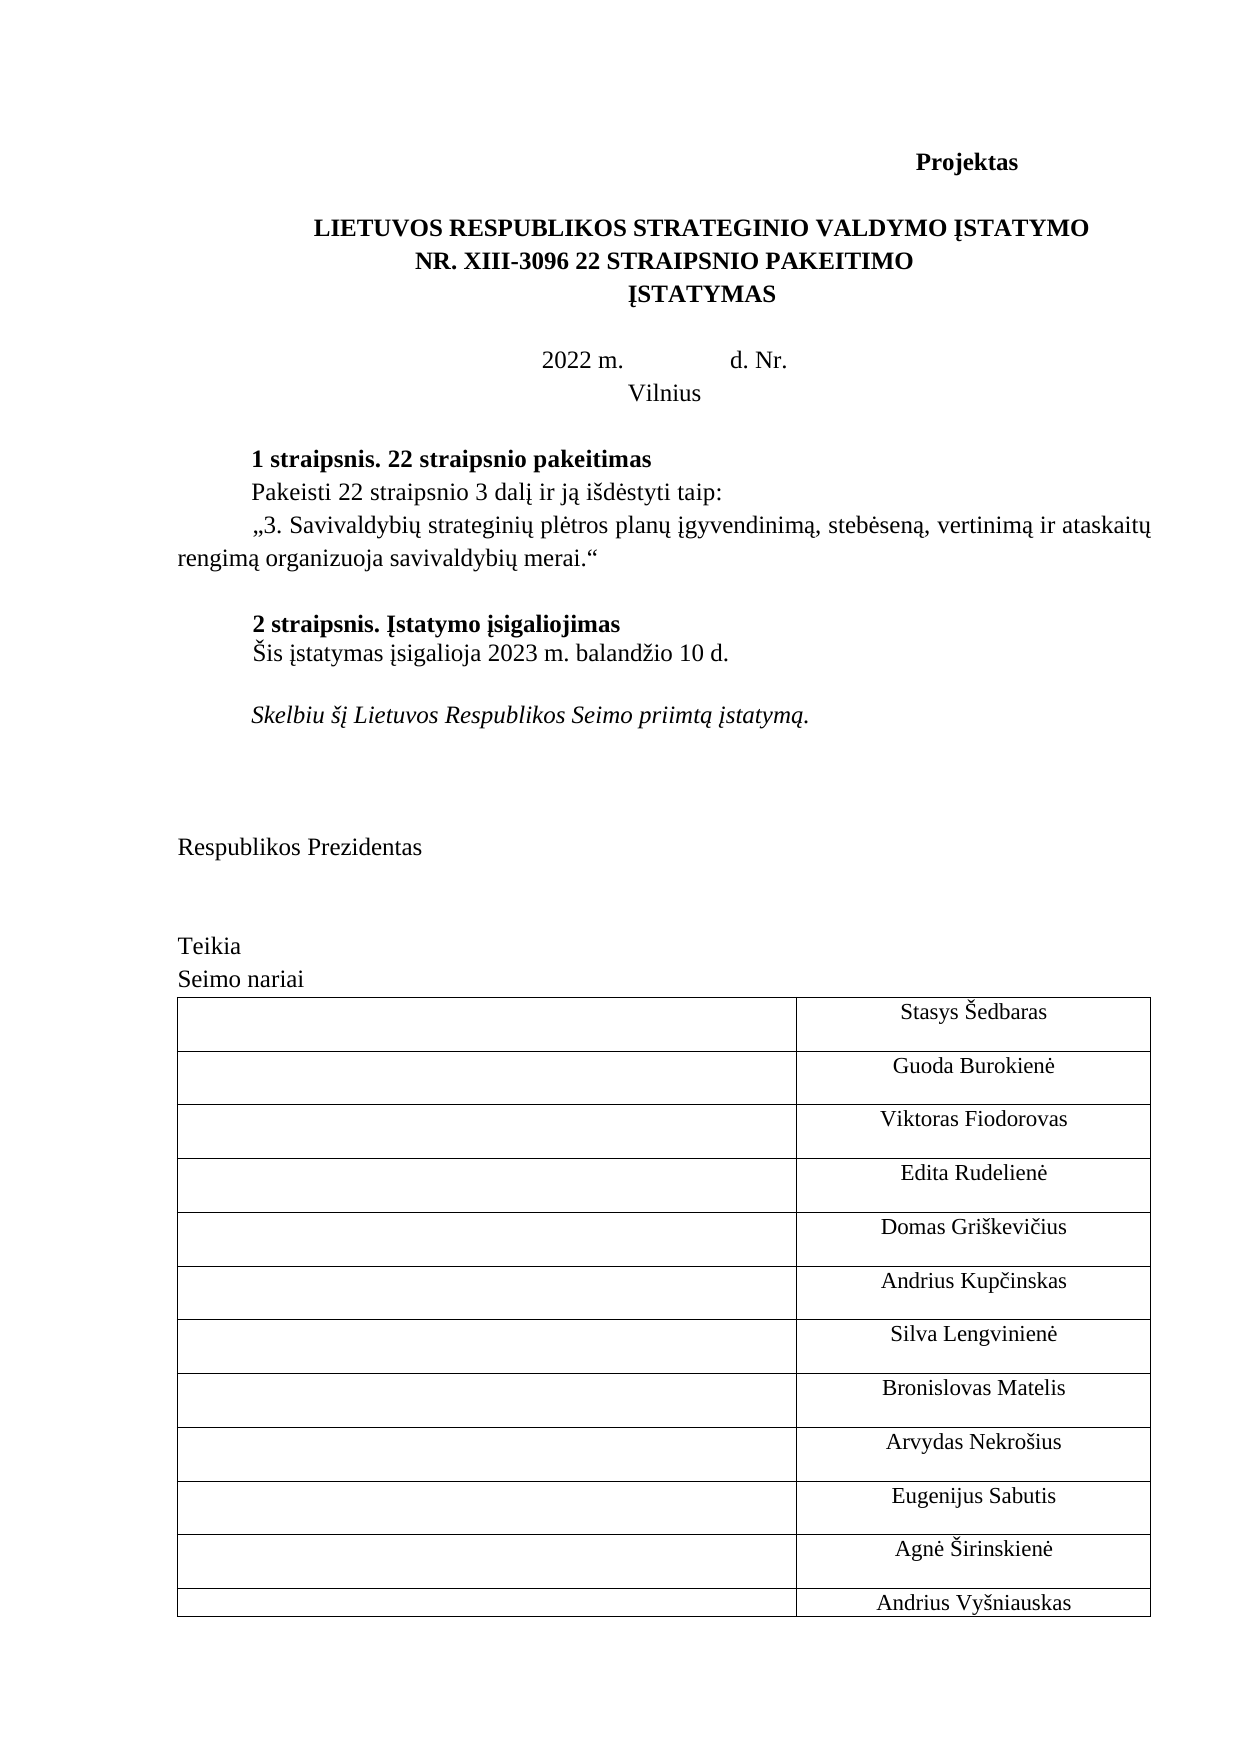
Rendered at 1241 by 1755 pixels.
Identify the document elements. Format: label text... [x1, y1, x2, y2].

table_header Stasys Šedbaras [797, 998, 1150, 1051]
text ĮSTATYMAS [177, 279, 1152, 308]
table_cell Agnė Širinskienė [797, 1535, 1150, 1588]
table_cell Eugenijus Sabutis [797, 1482, 1150, 1534]
text „3. Savivaldybių strateginių plėtros planų įgyvendinimą, stebėseną, vertinimą ir ataskaitų rengimą organizuoja savivaldybių merai.“ [177, 510, 1152, 572]
table_cell Bronislovas Matelis [797, 1374, 1150, 1427]
table_cell [178, 1482, 796, 1534]
text 2 straipsnis. Įstatymo įsigaliojimas [177, 609, 1152, 638]
table_cell Domas Griškevičius [797, 1213, 1150, 1266]
text Seimo nariai [177, 964, 1152, 993]
table_cell [178, 1267, 796, 1319]
table_cell Andrius Vyšniauskas [797, 1589, 1150, 1616]
table_cell [178, 1320, 796, 1373]
table_cell [178, 1535, 796, 1588]
text Pakeisti 22 straipsnio 3 dalį ir ją išdėstyti taip: [177, 477, 1152, 506]
table_cell [178, 1052, 796, 1104]
table_cell Guoda Burokienė [797, 1052, 1150, 1104]
table_cell Andrius Kupčinskas [797, 1267, 1150, 1319]
table_cell Silva Lengvinienė [797, 1320, 1150, 1373]
text Projektas [916, 147, 1152, 176]
table_cell [178, 1213, 796, 1266]
text Respublikos Prezidentas [177, 832, 1152, 861]
table_cell [178, 1105, 796, 1158]
text Vilnius [177, 378, 1152, 407]
table_cell Arvydas Nekrošius [797, 1428, 1150, 1481]
text 1 straipsnis. 22 straipsnio pakeitimas [177, 444, 1152, 473]
table_header [178, 998, 796, 1051]
table_cell [178, 1374, 796, 1427]
text Skelbiu šį Lietuvos Respublikos Seimo priimtą įstatymą. [177, 700, 1152, 728]
table_cell Viktoras Fiodorovas [797, 1105, 1150, 1158]
table_cell Edita Rudelienė [797, 1159, 1150, 1212]
table_cell [178, 1589, 796, 1616]
table_cell [178, 1159, 796, 1212]
table_cell [178, 1428, 796, 1481]
text Teikia [177, 931, 1152, 959]
text LIETUVOS RESPUBLIKOS STRATEGINIO VALDYMO ĮSTATYMO NR. XIII-3096 22 STRAIPSNIO PAKEITIMO [177, 213, 1152, 275]
text Šis įstatymas įsigalioja 2023 m. balandžio 10 d. [177, 638, 1152, 667]
text 2022 m. d. Nr. [177, 345, 1152, 374]
